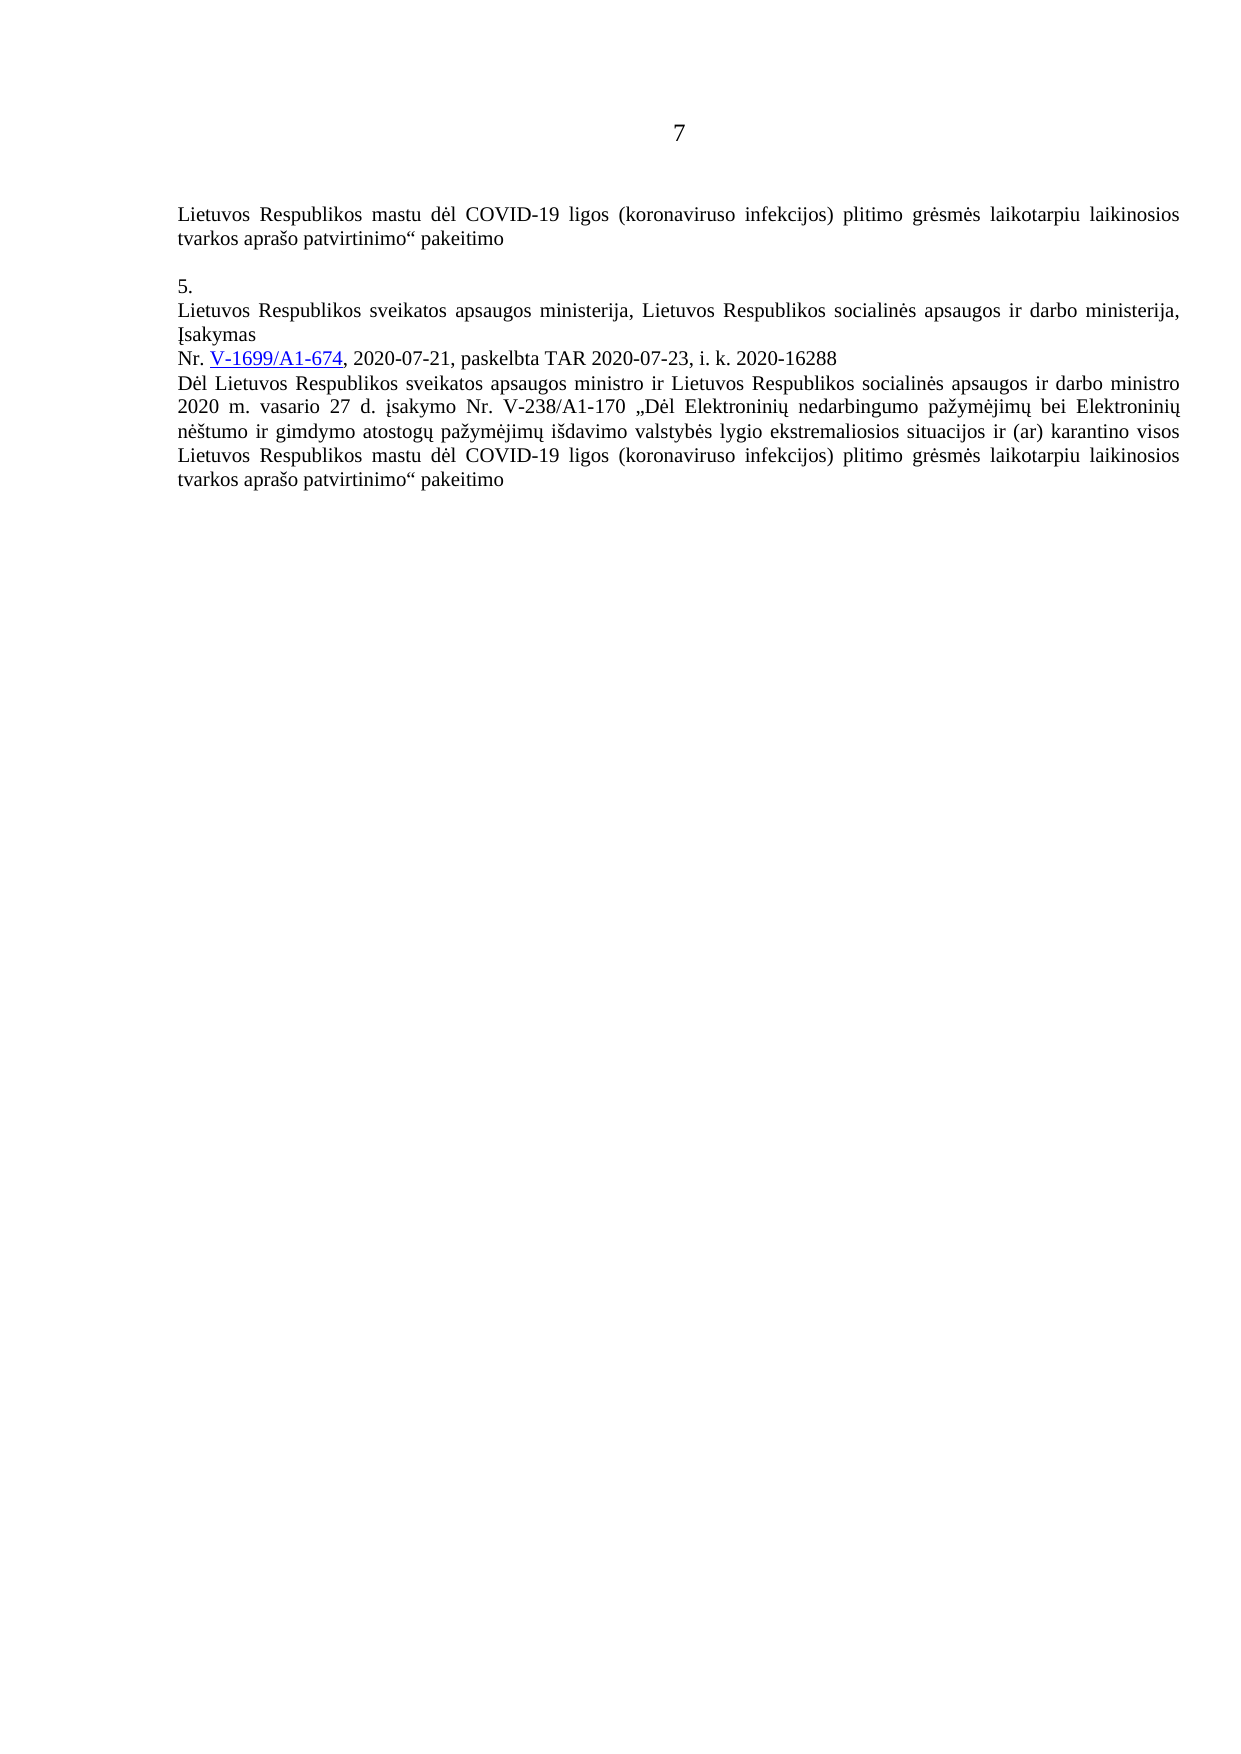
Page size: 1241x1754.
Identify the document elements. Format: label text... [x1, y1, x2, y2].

text Dėl Lietuvos Respublikos sveikatos apsaugos ministro ir Lietuvos Respublikos socialinės apsaugos ir darbo ministro 2020 m. vasario 27 d. įsakymo Nr. V-238/A1-170 „Dėl Elektroninių nedarbingumo pažymėjimų bei Elektroninių nėštumo ir gimdymo atostogų pažymėjimų išdavimo valstybės lygio ekstremaliosios situacijos ir (ar) karantino visos Lietuvos Respublikos mastu dėl COVID-19 ligos (koronaviruso infekcijos) plitimo grėsmės laikotarpiu laikinosios tvarkos aprašo patvirtinimo“ pakeitimo [177, 370, 1181, 491]
text 5. [177, 274, 1181, 298]
text Lietuvos Respublikos mastu dėl COVID-19 ligos (koronaviruso infekcijos) plitimo grėsmės laikotarpiu laikinosios tvarkos aprašo patvirtinimo“ pakeitimo [177, 202, 1181, 250]
text Nr. V-1699/A1-674, 2020-07-21, paskelbta TAR 2020-07-23, i. k. 2020-16288 [177, 346, 1181, 370]
text Lietuvos Respublikos sveikatos apsaugos ministerija, Lietuvos Respublikos socialinės apsaugos ir darbo ministerija, Įsakymas [177, 298, 1181, 346]
